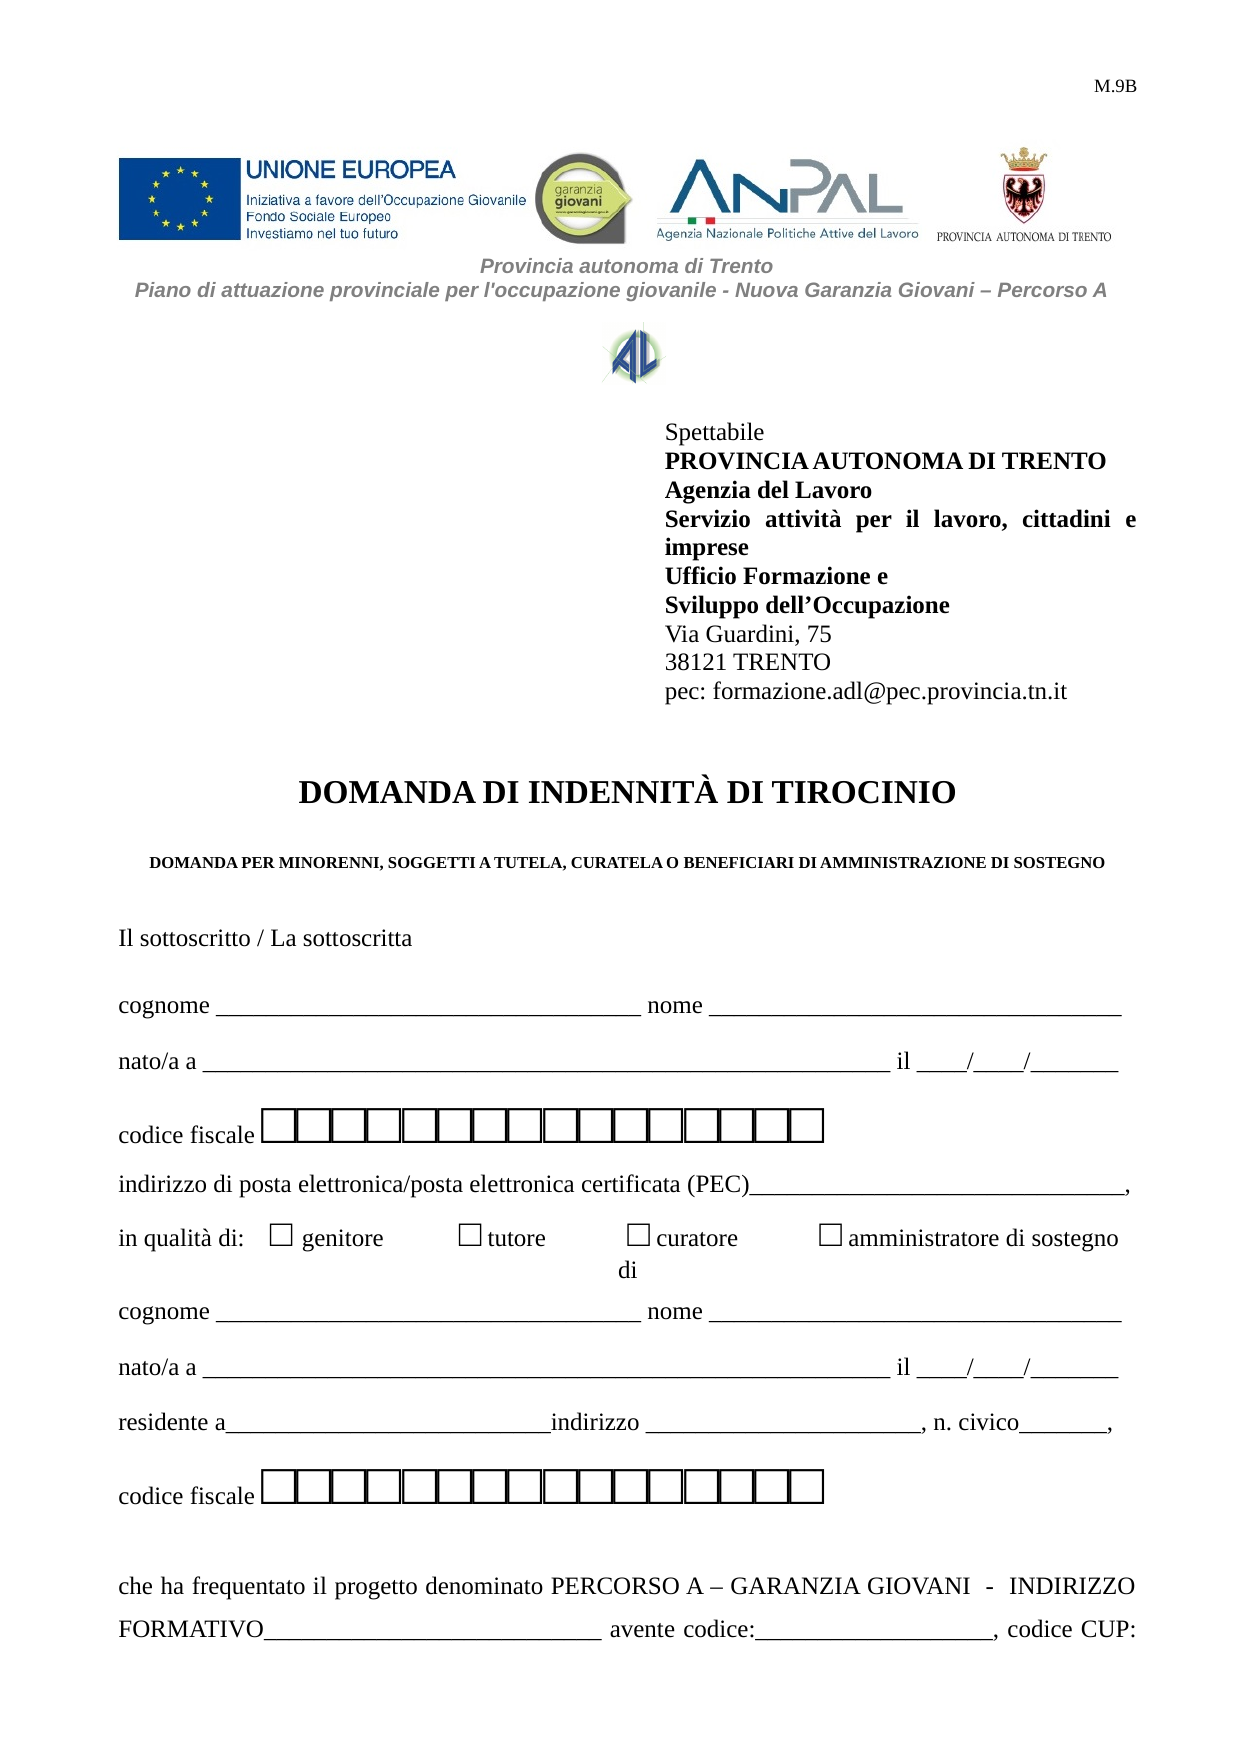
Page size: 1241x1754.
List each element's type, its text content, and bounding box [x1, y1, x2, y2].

text DOMANDA DI INDENNITÀ DI TIROCINIO [88, 734, 1167, 811]
text Piano di attuazione provinciale per l'occupazione giovanile - Nuova Garanzia Giovani – Percorso A [118, 278, 1127, 302]
subtitle 38121 TRENTO [664, 647, 1137, 676]
subtitle Ufficio Formazione e [664, 561, 1137, 590]
text DOMANDA PER MINORENNI, SOGGETTI A TUTELA, CURATELA O BENEFICIARI DI AMMINISTRAZIONE DI SOSTEGNO [118, 852, 1137, 872]
text pec: formazione.adl@pec.provincia.tn.it [664, 676, 1137, 705]
text residente a__________________________indirizzo ______________________, n. civico_______, [118, 1407, 1137, 1436]
text Spettabile [664, 417, 1137, 446]
text in qualità di: □ genitore □ tutore □ curatore □ amministratore di sostegno [118, 1212, 1137, 1255]
text codice fiscale □□□□□□□□□□□□□□□□ [118, 1089, 1137, 1156]
subtitle Servizio attività per il lavoro, cittadini e imprese [664, 504, 1137, 561]
text cognome __________________________________ nome _________________________________ [118, 991, 1137, 1019]
subtitle Via Guardini, 75 [664, 619, 1137, 647]
text PROVINCIA AUTONOMA DI TRENTO [664, 446, 1137, 475]
text che ha frequentato il progetto denominato PERCORSO A – GARANZIA GIOVANI - INDIRIZZO FORMATIVO___________________________ avente codice:___________________, codice CUP: [118, 1571, 1137, 1643]
text di [118, 1255, 1137, 1284]
text Provincia autonoma di Trento [118, 197, 1137, 278]
text nato/a a _______________________________________________________ il ____/____/_______ [118, 1046, 1137, 1075]
text nato/a a _______________________________________________________ il ____/____/_______ [118, 1352, 1137, 1380]
text indirizzo di posta elettronica/posta elettronica certificata (PEC)______________________________, [118, 1169, 1137, 1197]
subtitle Sviluppo dell’Occupazione [664, 590, 1137, 619]
text codice fiscale □□□□□□□□□□□□□□□□ [118, 1450, 1137, 1517]
text Il sottoscritto / La sottoscritta [118, 923, 1137, 951]
text cognome __________________________________ nome _________________________________ [118, 1296, 1137, 1325]
text Agenzia del Lavoro [664, 475, 1137, 504]
